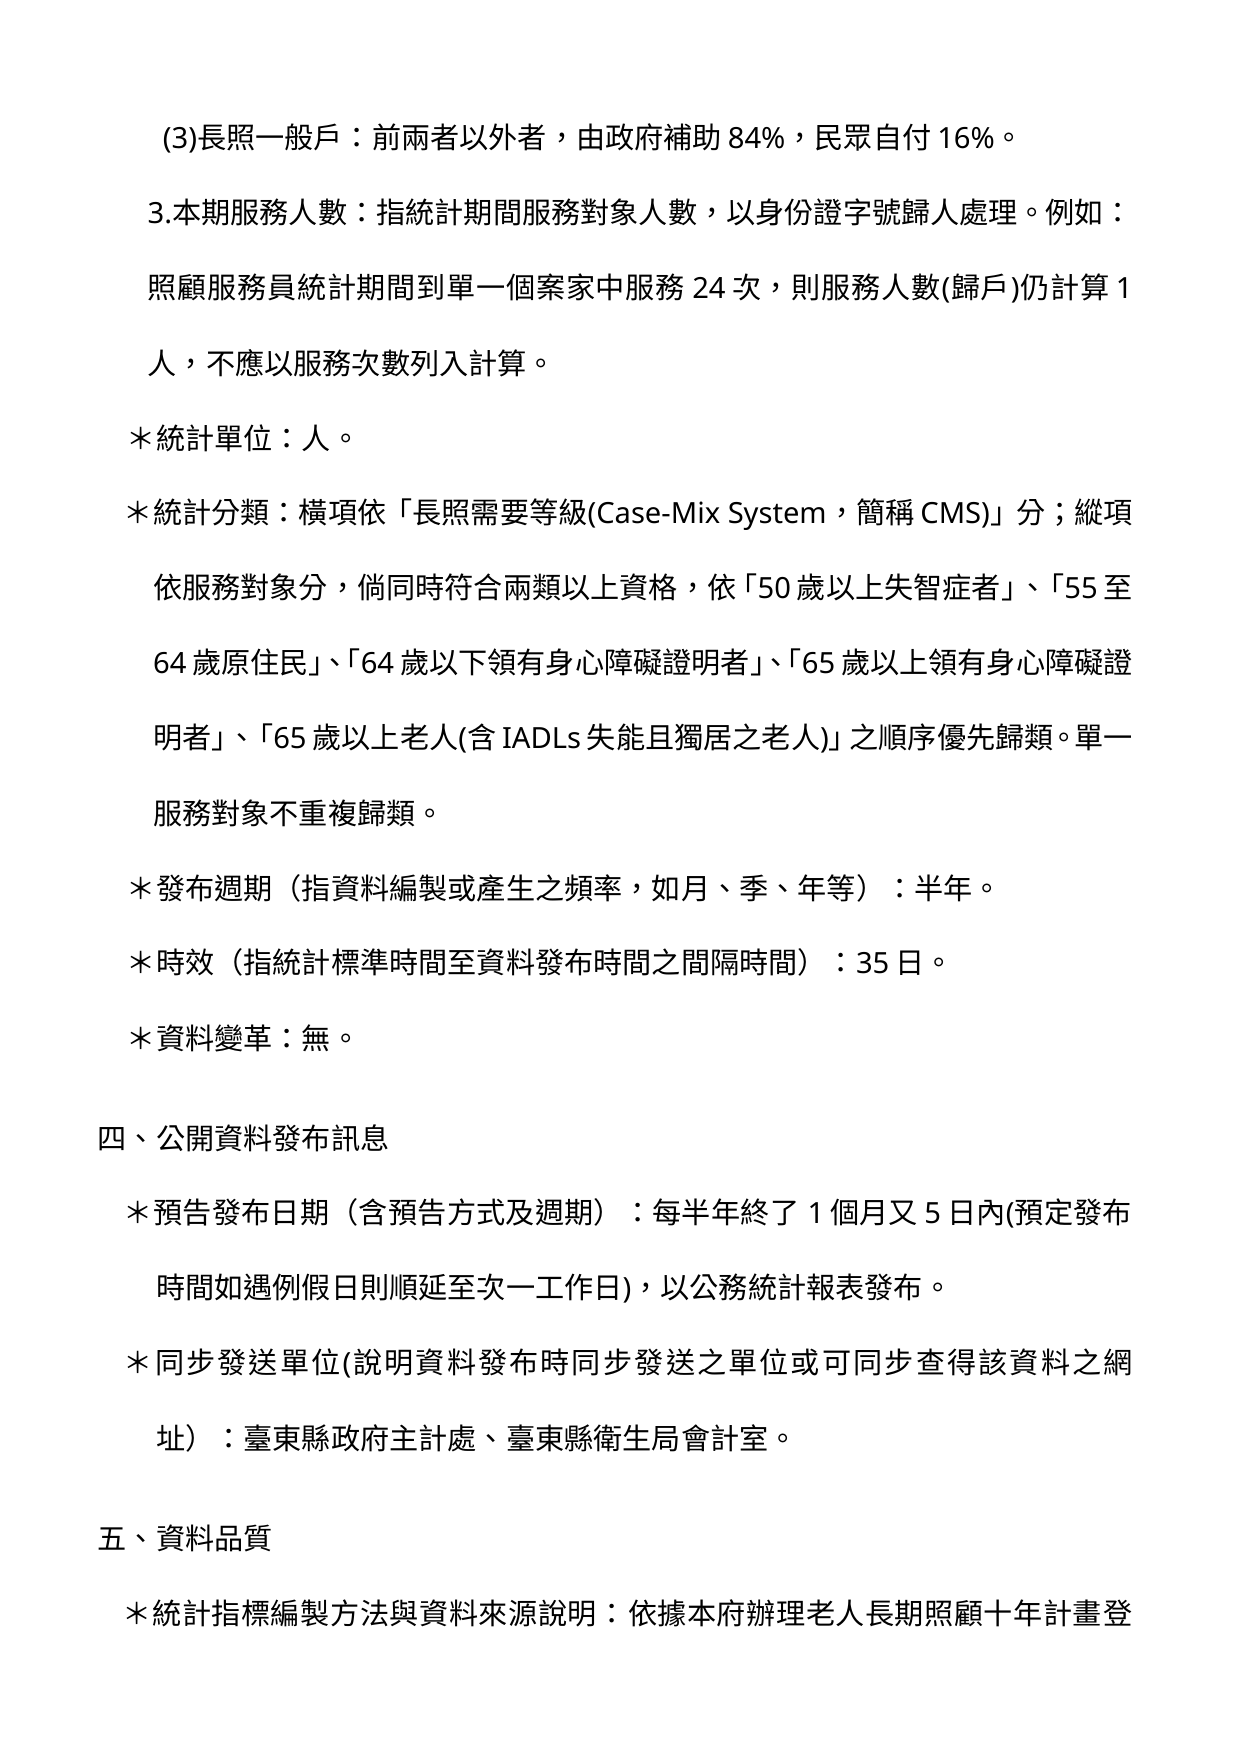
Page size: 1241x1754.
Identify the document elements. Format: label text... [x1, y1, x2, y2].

table_header (3)長照一般戶：前兩者以外者，由政府補助84%，民眾自付16%。 3.本期服務人數：指統計期間服務對象人數，以身份證字號歸人處理。例如：照顧服務員統計期間到單一個案家中服務24次，則服務人數(歸戶)仍計算1人，不應以服務次數列入計算。 ＊統計單位：人。 ＊統計分類：橫項依「長照需要等級(Case-Mix System，簡稱CMS)」分；縱項依服務對象分，倘同時符合兩類以上資格，依「50歲以上失智症者」、「55至64歲原住民」、「64歲以下領有身心障礙證明者」、「65歲以上領有身心障礙證明者」、「65歲以上老人(含IADLs失能且獨居之老人)」之順序優先歸類。單一服務對象不重複歸類。 ＊發布週期（指資料編製或產生之頻率，如月、季、年等）：半年。 ＊時效（指統計標準時間至資料發布時間之間隔時間）：35日。 ＊資料變革：無。 四、公開資料發布訊息 ＊預告發布日期（含預告方式及週期）：每半年終了1個月又5日內(預定發布時間如遇例假日則順延至次一工作日)，以公務統計報表發布。 ＊同步發送單位(說明資料發布時同步發送之單位或可同步查得該資料之網址）：臺東縣政府主計處、臺東縣衛生局會計室。 五、資料品質 ＊統計指標編製方法與資料來源說明：依據本府辦理老人長期照顧十年計畫登 [86, 99, 1144, 1649]
